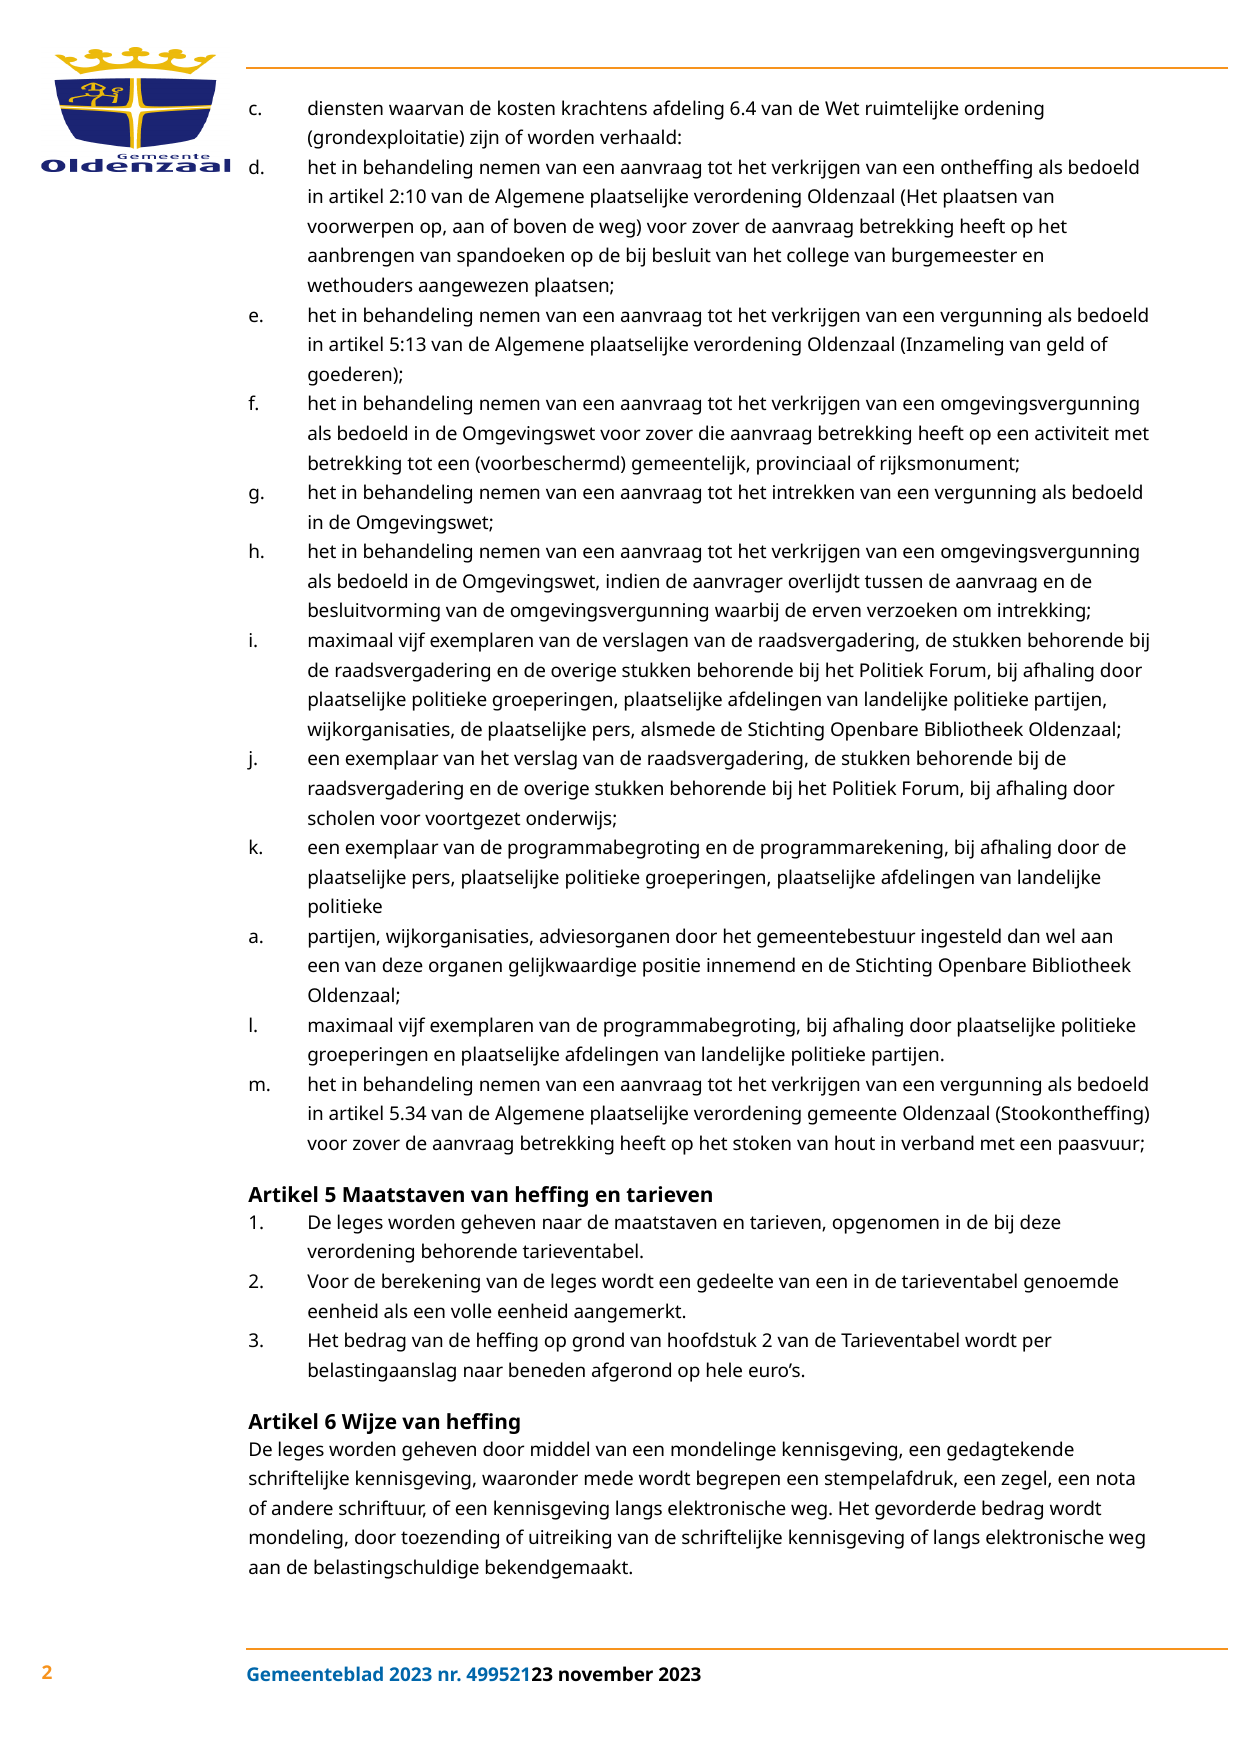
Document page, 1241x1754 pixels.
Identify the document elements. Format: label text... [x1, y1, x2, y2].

list maximaal vijf exemplaren van de programmabegroting, bij afhaling door plaatselijke politieke groeperingen en plaatselijke afdelingen van landelijke politieke partijen. [248, 1012, 1152, 1067]
list het in behandeling nemen van een aanvraag tot het intrekken van een vergunning als bedoeld in de Omgevingswet; [248, 479, 1152, 535]
list het in behandeling nemen van een aanvraag tot het verkrijgen van een ontheffing als bedoeld in artikel 2:10 van de Algemene plaatselijke verordening Oldenzaal (Het plaatsen van voorwerpen op, aan of boven de weg) voor zover de aanvraag betrekking heeft op het aanbrengen van spandoeken op de bij besluit van het college van burgemeester en wethouders aangewezen plaatsen; [248, 154, 1152, 298]
list maximaal vijf exemplaren van de verslagen van de raadsvergadering, de stukken behorende bij de raadsvergadering en de overige stukken behorende bij het Politiek Forum, bij afhaling door plaatselijke politieke groeperingen, plaatselijke afdelingen van landelijke politieke partijen, wijkorganisaties, de plaatselijke pers, alsmede de Stichting Openbare Bibliotheek Oldenzaal; [248, 627, 1152, 742]
list het in behandeling nemen van een aanvraag tot het verkrijgen van een vergunning als bedoeld in artikel 5:13 van de Algemene plaatselijke verordening Oldenzaal (Inzameling van geld of goederen); [248, 302, 1152, 387]
picture [41, 47, 231, 172]
list De leges worden geheven naar de maatstaven en tarieven, opgenomen in de bij deze verordening behorende tarieventabel. [248, 1209, 1152, 1264]
list het in behandeling nemen van een aanvraag tot het verkrijgen van een omgevingsvergunning als bedoeld in de Omgevingswet, indien de aanvrager overlijdt tussen de aanvraag en de besluitvorming van de omgevingsvergunning waarbij de erven verzoeken om intrekking; [248, 538, 1152, 623]
list Voor de berekening van de leges wordt een gedeelte van een in de tarieventabel genoemde eenheid als een volle eenheid aangemerkt. [248, 1268, 1152, 1323]
list het in behandeling nemen van een aanvraag tot het verkrijgen van een omgevingsvergunning als bedoeld in de Omgevingswet voor zover die aanvraag betrekking heeft op een activiteit met betrekking tot een (voorbeschermd) gemeentelijk, provinciaal of rijksmonument; [248, 391, 1152, 476]
list een exemplaar van het verslag van de raadsvergadering, de stukken behorende bij de raadsvergadering en de overige stukken behorende bij het Politiek Forum, bij afhaling door scholen voor voortgezet onderwijs; [248, 746, 1152, 831]
text Artikel 6 Wijze van heffing [248, 1407, 1152, 1436]
list het in behandeling nemen van een aanvraag tot het verkrijgen van een vergunning als bedoeld in artikel 5.34 van de Algemene plaatselijke verordening gemeente Oldenzaal (Stookontheffing) voor zover de aanvraag betrekking heeft op het stoken van hout in verband met een paasvuur; [248, 1071, 1152, 1156]
text Artikel 5 Maatstaven van heffing en tarieven [248, 1181, 1152, 1209]
text De leges worden geheven door middel van een mondelinge kennisgeving, een gedagtekende schriftelijke kennisgeving, waaronder mede wordt begrepen een stempelafdruk, een zegel, een nota of andere schriftuur, of een kennisgeving langs elektronische weg. Het gevorderde bedrag wordt mondeling, door toezending of uitreiking van de schriftelijke kennisgeving of langs elektronische weg aan de belastingschuldige bekendgemaakt. [248, 1436, 1152, 1580]
list Het bedrag van de heffing op grond van hoofdstuk 2 van de Tarieventabel wordt per belastingaanslag naar beneden afgerond op hele euro’s. [248, 1327, 1152, 1383]
list een exemplaar van de programmabegroting en de programmarekening, bij afhaling door de plaatselijke pers, plaatselijke politieke groeperingen, plaatselijke afdelingen van landelijke politieke [248, 834, 1152, 919]
list partijen, wijkorganisaties, adviesorganen door het gemeentebestuur ingesteld dan wel aan een van deze organen gelijkwaardige positie innemend en de Stichting Openbare Bibliotheek Oldenzaal; [248, 923, 1152, 1008]
list diensten waarvan de kosten krachtens afdeling 6.4 van de Wet ruimtelijke ordening (grondexploitatie) zijn of worden verhaald: [248, 95, 1152, 150]
